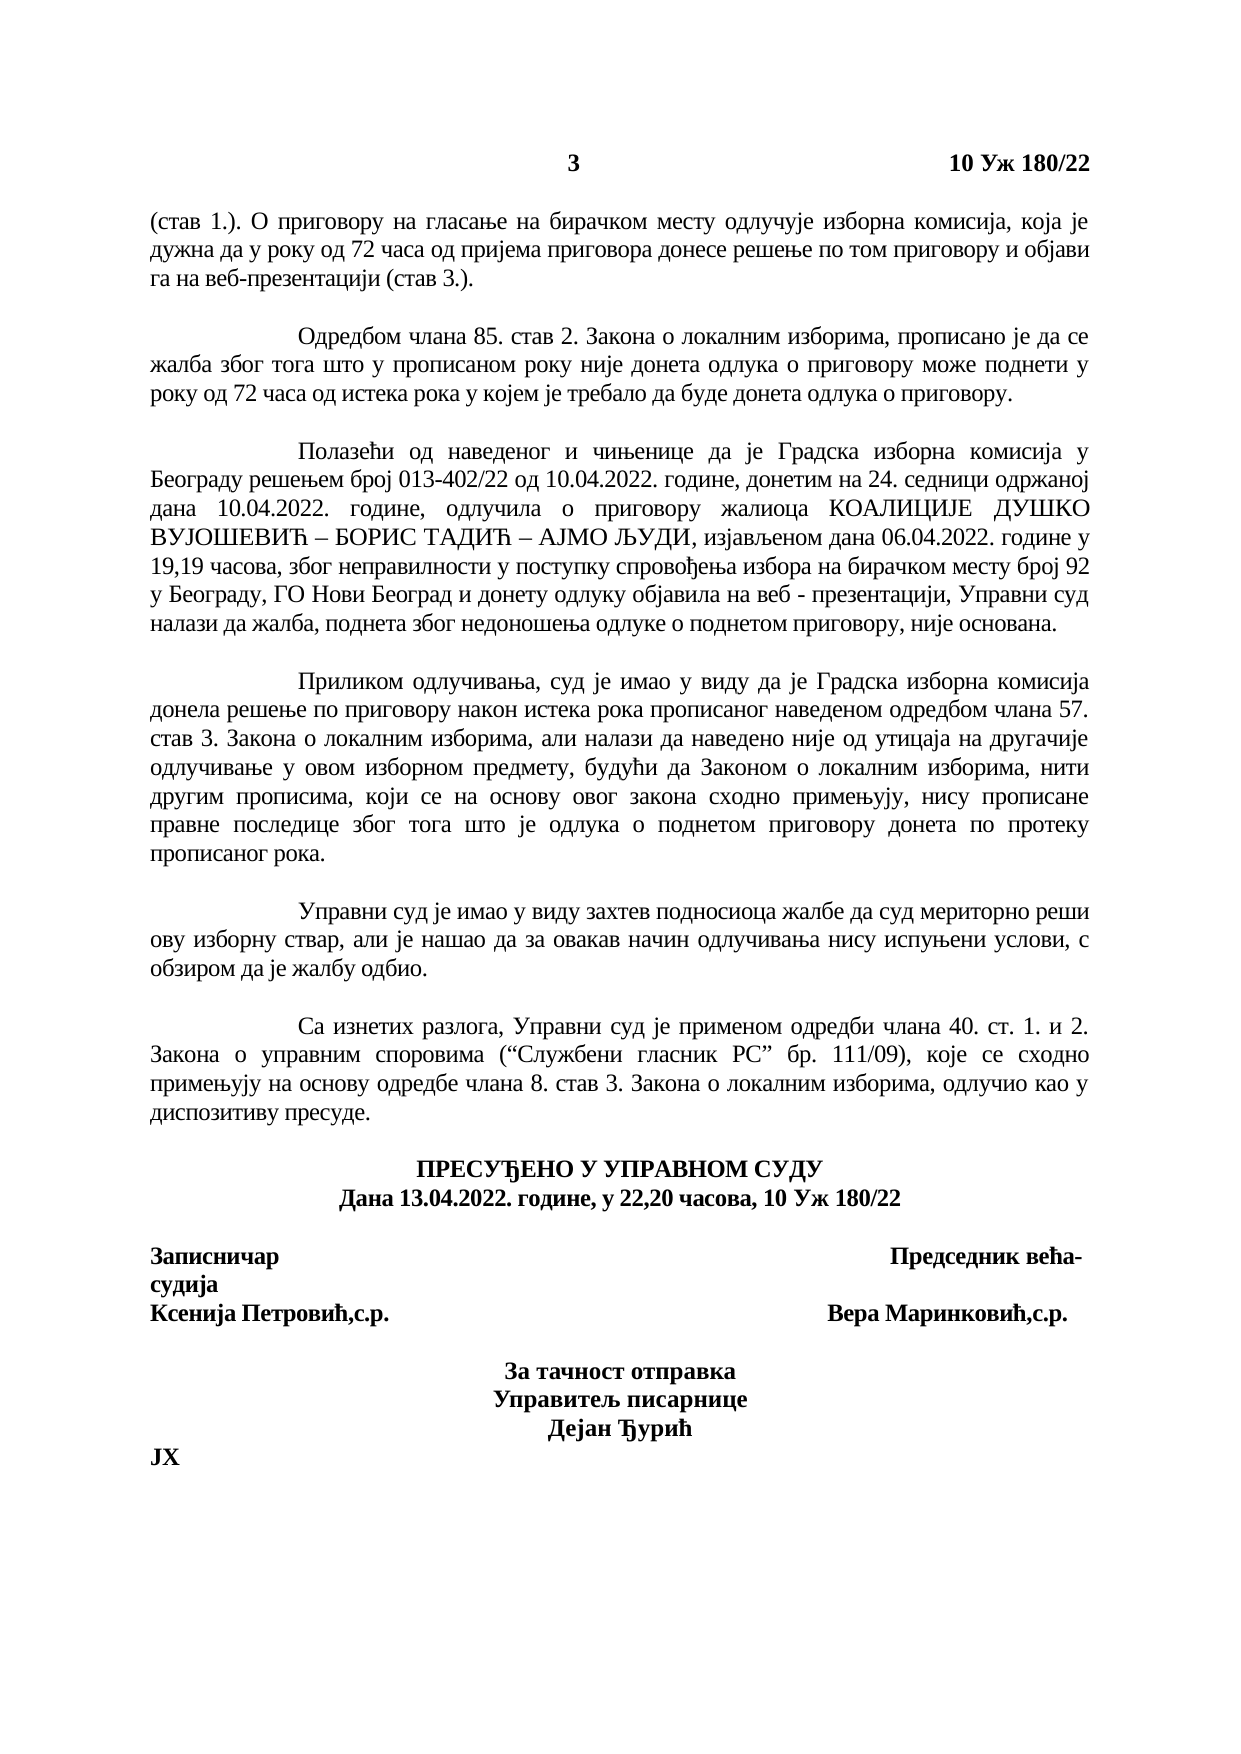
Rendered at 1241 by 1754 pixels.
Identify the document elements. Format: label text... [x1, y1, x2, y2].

text ПРЕСУЂЕНО У УПРАВНОМ СУДУ [150, 1154, 1090, 1183]
text Записничар Председник већа-судија [150, 1241, 1090, 1298]
text Дана 13.04.2022. године, у 22,20 часова, 10 Уж 180/22 [150, 1183, 1090, 1212]
text (став 1.). О приговору на гласање на бирачком месту одлучује изборна комисија, која је дужна да у року од 72 часа од пријема приговора донесе решење по том приговору и објави га на веб-презентацији (став 3.). [150, 206, 1090, 292]
text Приликом одлучивања, суд је имао у виду да је Градска изборна комисија донела решење по приговору након истека рока прописаног наведеном одредбом члана 57. став 3. Закона о локалним изборима, али налази да наведено није од утицаја на другачије одлучивање у овом изборном предмету, будући да Законом о локалним изборима, нити другим прописима, који се на основу овог закона сходно примењују, нису прописане правне последице због тога што је одлука о поднетом приговору донета по протеку прописаног рока. [150, 666, 1090, 867]
text ЈХ [150, 1442, 1090, 1471]
text Управни суд је имао у виду захтев подносиоца жалбе да суд мериторно реши ову изборну ствар, али је нашао да за овакав начин одлучивања нису испуњени услови, с обзиром да је жалбу одбио. [150, 896, 1090, 982]
text Управитељ писарнице [150, 1384, 1090, 1413]
text Ксенија Петровић,с.р. Вера Маринковић,с.р. [150, 1298, 1090, 1327]
text За тачност отправка [150, 1356, 1090, 1384]
text Полазећи од наведеног и чињенице да је Градска изборна комисија у Београду решењем број 013-402/22 од 10.04.2022. године, донетим на 24. седници одржаној дана 10.04.2022. године, одлучила о приговору жалиоца КОАЛИЦИЈЕ ДУШКО ВУЈОШЕВИЋ – БОРИС ТАДИЋ – АЈМО ЉУДИ, изјављеном дана 06.04.2022. године у 19,19 часова, због неправилности у поступку спровођења избора на бирачком месту број 92 у Београду, ГО Нови Београд и донету одлуку објавила на веб - презентацији, Управни суд налази да жалба, поднета због недоношења одлуке о поднетом приговору, није основана. [150, 436, 1090, 637]
text Одредбом члана 85. став 2. Закона о локалним изборима, прописано је да се жалба због тога што у прописаном року није донета одлука о приговору може поднети у року од 72 часа од истека рока у којем је требало да буде донета одлука о приговору. [150, 321, 1090, 407]
text Дејан Ђурић [150, 1413, 1090, 1442]
text Са изнетих разлога, Управни суд је применом одредби члана 40. ст. 1. и 2. Закона о управним споровима (“Службени гласник РС” бр. 111/09), које се сходно примењују на основу одредбе члана 8. став 3. Закона о локалним изборима, одлучио као у диспозитиву пресуде. [150, 1011, 1090, 1126]
